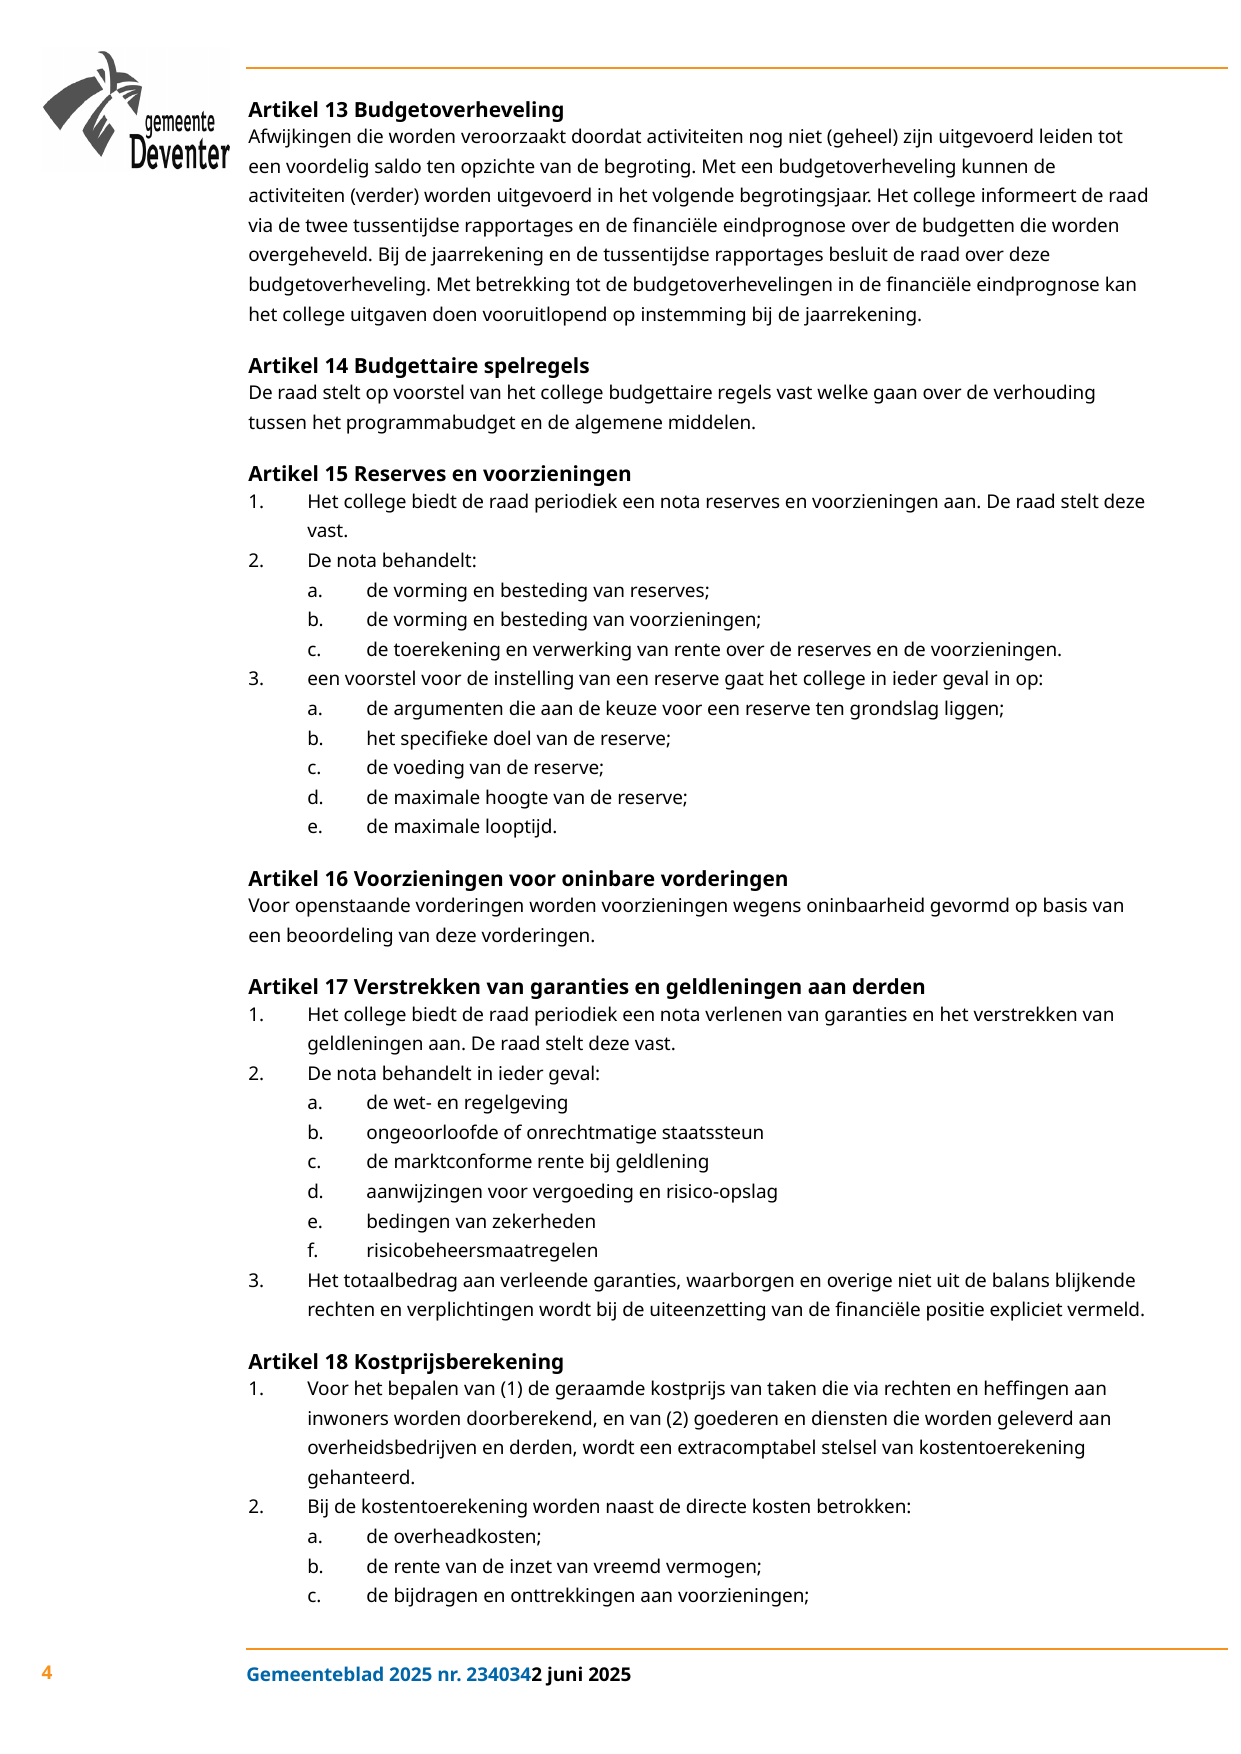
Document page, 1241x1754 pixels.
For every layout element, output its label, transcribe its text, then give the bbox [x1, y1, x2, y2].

list Het totaalbedrag aan verleende garanties, waarborgen en overige niet uit de balans blijkende rechten en verplichtingen wordt bij de uiteenzetting van de financiële positie expliciet vermeld. [248, 1267, 1152, 1322]
list de maximale looptijd. [307, 813, 1152, 839]
list aanwijzingen voor vergoeding en risico-opslag [307, 1178, 1152, 1204]
list de vorming en besteding van reserves; [307, 577, 1152, 602]
text De raad stelt op voorstel van het college budgettaire regels vast welke gaan over de verhouding tussen het programmabudget en de algemene middelen. [248, 379, 1152, 435]
list Het college biedt de raad periodiek een nota reserves en voorzieningen aan. De raad stelt deze vast. [248, 488, 1152, 543]
list de maximale hoogte van de reserve; [307, 784, 1152, 809]
list de rente van de inzet van vreemd vermogen; [307, 1553, 1152, 1579]
text Artikel 15 Reserves en voorzieningen [248, 459, 1152, 488]
picture [41, 47, 231, 172]
list de overheadkosten; [307, 1523, 1152, 1549]
text Artikel 17 Verstrekken van garanties en geldleningen aan derden [248, 972, 1152, 1001]
list een voorstel voor de instelling van een reserve gaat het college in ieder geval in op: [248, 666, 1152, 691]
text Artikel 18 Kostprijsberekening [248, 1347, 1152, 1375]
list de argumenten die aan de keuze voor een reserve ten grondslag liggen; [307, 695, 1152, 721]
list De nota behandelt: [248, 547, 1152, 573]
list de wet- en regelgeving [307, 1089, 1152, 1115]
text Artikel 13 Budgetoverheveling [248, 95, 1152, 123]
list De nota behandelt in ieder geval: [248, 1060, 1152, 1086]
text Voor openstaande vorderingen worden voorzieningen wegens oninbaarheid gevormd op basis van een beoordeling van deze vorderingen. [248, 892, 1152, 948]
text Artikel 14 Budgettaire spelregels [248, 351, 1152, 379]
list het specifieke doel van de reserve; [307, 725, 1152, 750]
list de vorming en besteding van voorzieningen; [307, 606, 1152, 632]
list de toerekening en verwerking van rente over de reserves en de voorzieningen. [307, 636, 1152, 662]
list de bijdragen en onttrekkingen aan voorzieningen; [307, 1582, 1152, 1608]
list de marktconforme rente bij geldlening [307, 1149, 1152, 1174]
list Het college biedt de raad periodiek een nota verlenen van garanties en het verstrekken van geldleningen aan. De raad stelt deze vast. [248, 1001, 1152, 1056]
list ongeoorloofde of onrechtmatige staatssteun [307, 1119, 1152, 1145]
list de voeding van de reserve; [307, 754, 1152, 780]
list Voor het bepalen van (1) de geraamde kostprijs van taken die via rechten en heffingen aan inwoners worden doorberekend, en van (2) goederen en diensten die worden geleverd aan overheidsbedrijven en derden, wordt een extracomptabel stelsel van kostentoerekening gehanteerd. [248, 1375, 1152, 1490]
list Bij de kostentoerekening worden naast de directe kosten betrokken: [248, 1494, 1152, 1519]
text Afwijkingen die worden veroorzaakt doordat activiteiten nog niet (geheel) zijn uitgevoerd leiden tot een voordelig saldo ten opzichte van de begroting. Met een budgetoverheveling kunnen de activiteiten (verder) worden uitgevoerd in het volgende begrotingsjaar. Het college informeert de raad via de twee tussentijdse rapportages en de financiële eindprognose over de budgetten die worden overgeheveld. Bij de jaarrekening en de tussentijdse rapportages besluit de raad over deze budgetoverheveling. Met betrekking tot de budgetoverhevelingen in de financiële eindprognose kan het college uitgaven doen vooruitlopend op instemming bij de jaarrekening. [248, 123, 1152, 326]
list bedingen van zekerheden [307, 1208, 1152, 1233]
text Artikel 16 Voorzieningen voor oninbare vorderingen [248, 864, 1152, 892]
list risicobeheersmaatregelen [307, 1237, 1152, 1263]
